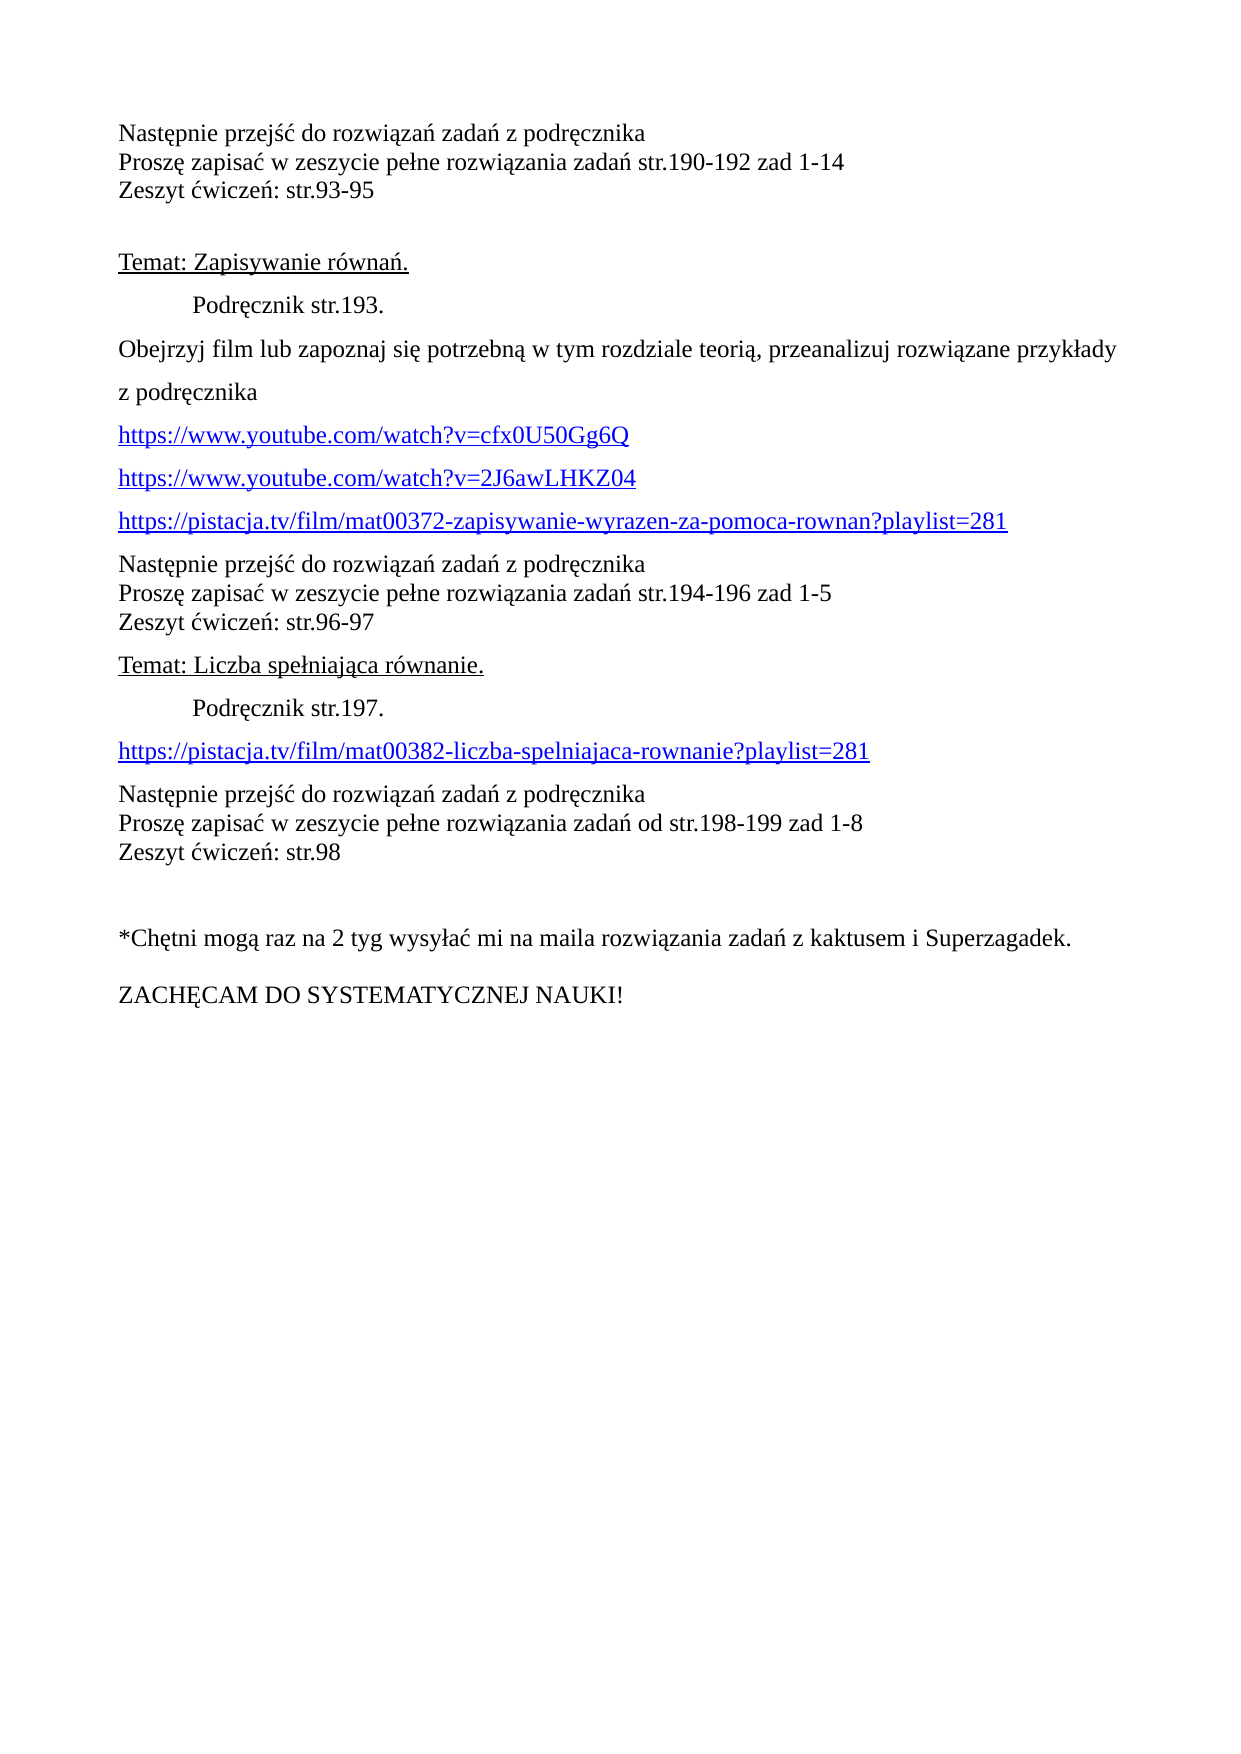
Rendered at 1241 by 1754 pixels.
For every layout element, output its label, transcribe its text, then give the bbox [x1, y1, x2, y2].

text Obejrzyj film lub zapoznaj się potrzebną w tym rozdziale teorią, przeanalizuj rozwiązane przykłady z podręcznika [118, 334, 1122, 406]
text https://pistacja.tv/film/mat00372-zapisywanie-wyrazen-za-pomoca-rownan?playlist=281 [118, 506, 1122, 535]
text Następnie przejść do rozwiązań zadań z podręcznika [118, 118, 1122, 147]
text Zeszyt ćwiczeń: str.93-95 [118, 176, 1122, 204]
text Podręcznik str.193. [118, 291, 1122, 319]
text Proszę zapisać w zeszycie pełne rozwiązania zadań str.194-196 zad 1-5 [118, 578, 1122, 607]
text Proszę zapisać w zeszycie pełne rozwiązania zadań od str.198-199 zad 1-8 [118, 808, 1122, 837]
text *Chętni mogą raz na 2 tyg wysyłać mi na maila rozwiązania zadań z kaktusem i Superzagadek. [118, 923, 1122, 952]
text Zeszyt ćwiczeń: str.98 [118, 837, 1122, 866]
text Podręcznik str.197. [118, 693, 1122, 722]
text Następnie przejść do rozwiązań zadań z podręcznika [118, 549, 1122, 578]
text ZACHĘCAM DO SYSTEMATYCZNEJ NAUKI! [118, 981, 1122, 1009]
text Następnie przejść do rozwiązań zadań z podręcznika [118, 779, 1122, 808]
text Temat: Liczba spełniająca równanie. [118, 650, 1122, 679]
text https://www.youtube.com/watch?v=cfx0U50Gg6Q [118, 420, 1122, 449]
text https://pistacja.tv/film/mat00382-liczba-spelniajaca-rownanie?playlist=281 [118, 736, 1122, 765]
text Temat: Zapisywanie równań. [118, 247, 1122, 276]
text Proszę zapisać w zeszycie pełne rozwiązania zadań str.190-192 zad 1-14 [118, 147, 1122, 176]
text https://www.youtube.com/watch?v=2J6awLHKZ04 [118, 463, 1122, 492]
text Zeszyt ćwiczeń: str.96-97 [118, 607, 1122, 636]
